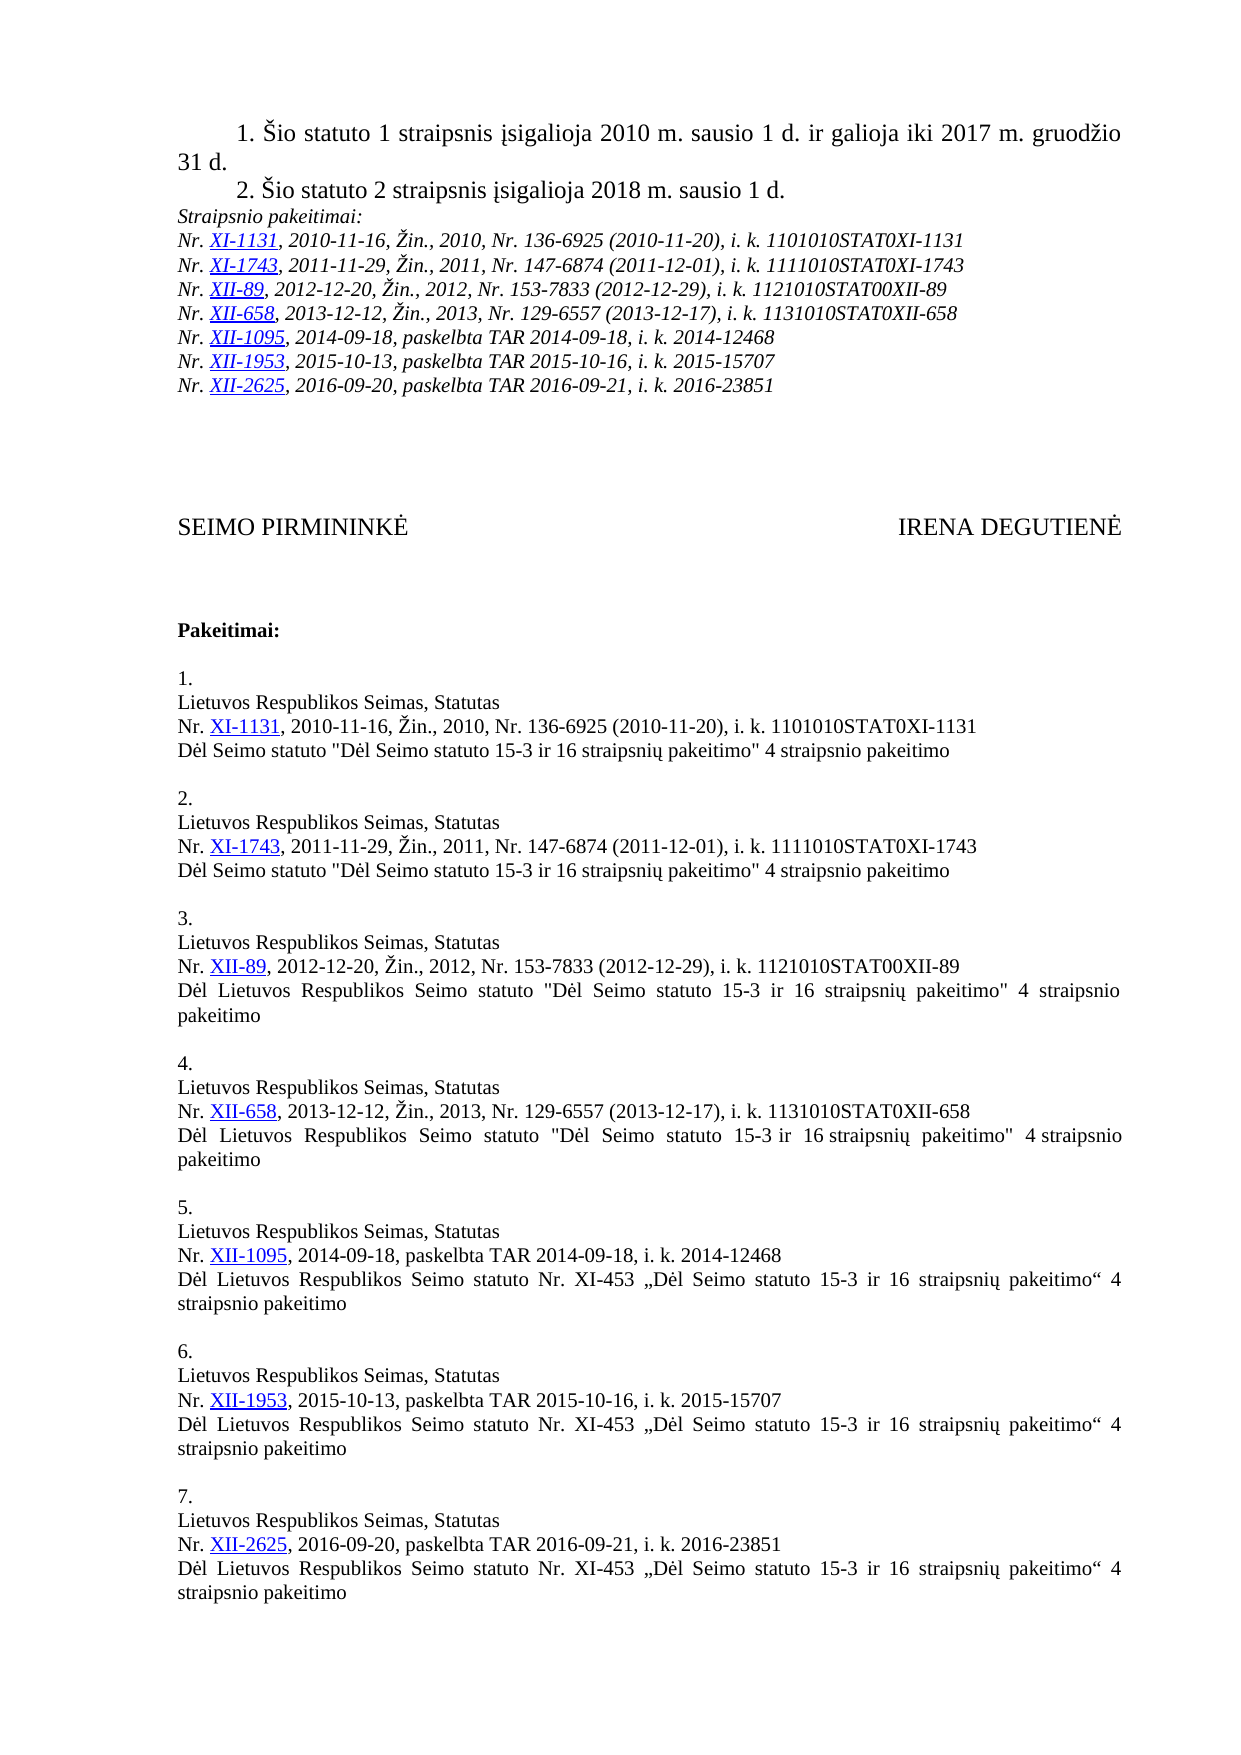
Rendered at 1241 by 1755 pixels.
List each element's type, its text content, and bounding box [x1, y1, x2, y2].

text Nr. XII-1953, 2015-10-13, paskelbta TAR 2015-10-16, i. k. 2015-15707 [177, 349, 1122, 373]
text 1. [177, 666, 1122, 690]
text Lietuvos Respublikos Seimas, Statutas [177, 1363, 1122, 1387]
text Nr. XII-89, 2012-12-20, Žin., 2012, Nr. 153-7833 (2012-12-29), i. k. 1121010STAT00XII-89 [177, 954, 1122, 978]
text Dėl Lietuvos Respublikos Seimo statuto Nr. XI-453 „Dėl Seimo statuto 15-3 ir 16 straipsnių pakeitimo“ 4 straipsnio pakeitimo [177, 1556, 1122, 1604]
text Dėl Lietuvos Respublikos Seimo statuto "Dėl Seimo statuto 15-3 ir 16 straipsnių pakeitimo" 4 straipsnio pakeitimo [177, 1123, 1122, 1171]
text Nr. XI-1743, 2011-11-29, Žin., 2011, Nr. 147-6874 (2011-12-01), i. k. 1111010STAT0XI-1743 [177, 834, 1122, 858]
text 7. [177, 1484, 1122, 1508]
text 2. [177, 786, 1122, 810]
text Seimo Pirmininkė Irena Degutienė [177, 512, 1122, 541]
text 4. [177, 1051, 1122, 1075]
text Dėl Lietuvos Respublikos Seimo statuto Nr. XI-453 „Dėl Seimo statuto 15-3 ir 16 straipsnių pakeitimo“ 4 straipsnio pakeitimo [177, 1412, 1122, 1460]
text Lietuvos Respublikos Seimas, Statutas [177, 810, 1122, 834]
text Dėl Lietuvos Respublikos Seimo statuto Nr. XI-453 „Dėl Seimo statuto 15-3 ir 16 straipsnių pakeitimo“ 4 straipsnio pakeitimo [177, 1267, 1122, 1315]
text Nr. XI-1131, 2010-11-16, Žin., 2010, Nr. 136-6925 (2010-11-20), i. k. 1101010STAT0XI-1131 [177, 228, 1122, 252]
text Nr. XII-2625, 2016-09-20, paskelbta TAR 2016-09-21, i. k. 2016-23851 [177, 1532, 1122, 1556]
text 6. [177, 1339, 1122, 1363]
text Nr. XII-1095, 2014-09-18, paskelbta TAR 2014-09-18, i. k. 2014-12468 [177, 325, 1122, 349]
text Dėl Seimo statuto "Dėl Seimo statuto 15-3 ir 16 straipsnių pakeitimo" 4 straipsnio pakeitimo [177, 858, 1122, 882]
text Lietuvos Respublikos Seimas, Statutas [177, 690, 1122, 714]
text Dėl Lietuvos Respublikos Seimo statuto "Dėl Seimo statuto 15-3 ir 16 straipsnių pakeitimo" 4 straipsnio pakeitimo [177, 978, 1122, 1027]
text 3. [177, 906, 1122, 930]
text Nr. XI-1131, 2010-11-16, Žin., 2010, Nr. 136-6925 (2010-11-20), i. k. 1101010STAT0XI-1131 [177, 714, 1122, 738]
text Straipsnio pakeitimai: [177, 204, 1122, 228]
text Nr. XII-658, 2013-12-12, Žin., 2013, Nr. 129-6557 (2013-12-17), i. k. 1131010STAT0XII-658 [177, 301, 1122, 325]
text 1. Šio statuto 1 straipsnis įsigalioja 2010 m. sausio 1 d. ir galioja iki 2017 m. gruodžio 31 d. [177, 118, 1122, 176]
text Dėl Seimo statuto "Dėl Seimo statuto 15-3 ir 16 straipsnių pakeitimo" 4 straipsnio pakeitimo [177, 738, 1122, 762]
text Lietuvos Respublikos Seimas, Statutas [177, 1219, 1122, 1243]
text Nr. XII-1095, 2014-09-18, paskelbta TAR 2014-09-18, i. k. 2014-12468 [177, 1243, 1122, 1267]
text Lietuvos Respublikos Seimas, Statutas [177, 930, 1122, 954]
text Lietuvos Respublikos Seimas, Statutas [177, 1075, 1122, 1099]
text Nr. XII-89, 2012-12-20, Žin., 2012, Nr. 153-7833 (2012-12-29), i. k. 1121010STAT00XII-89 [177, 277, 1122, 301]
text Nr. XI-1743, 2011-11-29, Žin., 2011, Nr. 147-6874 (2011-12-01), i. k. 1111010STAT0XI-1743 [177, 252, 1122, 277]
text 2. Šio statuto 2 straipsnis įsigalioja 2018 m. sausio 1 d. [177, 176, 1122, 204]
text Pakeitimai: [177, 617, 1122, 642]
text Lietuvos Respublikos Seimas, Statutas [177, 1508, 1122, 1532]
text 5. [177, 1195, 1122, 1219]
text Nr. XII-2625, 2016-09-20, paskelbta TAR 2016-09-21, i. k. 2016-23851 [177, 373, 1122, 397]
text Nr. XII-1953, 2015-10-13, paskelbta TAR 2015-10-16, i. k. 2015-15707 [177, 1387, 1122, 1412]
text Nr. XII-658, 2013-12-12, Žin., 2013, Nr. 129-6557 (2013-12-17), i. k. 1131010STAT0XII-658 [177, 1099, 1122, 1123]
